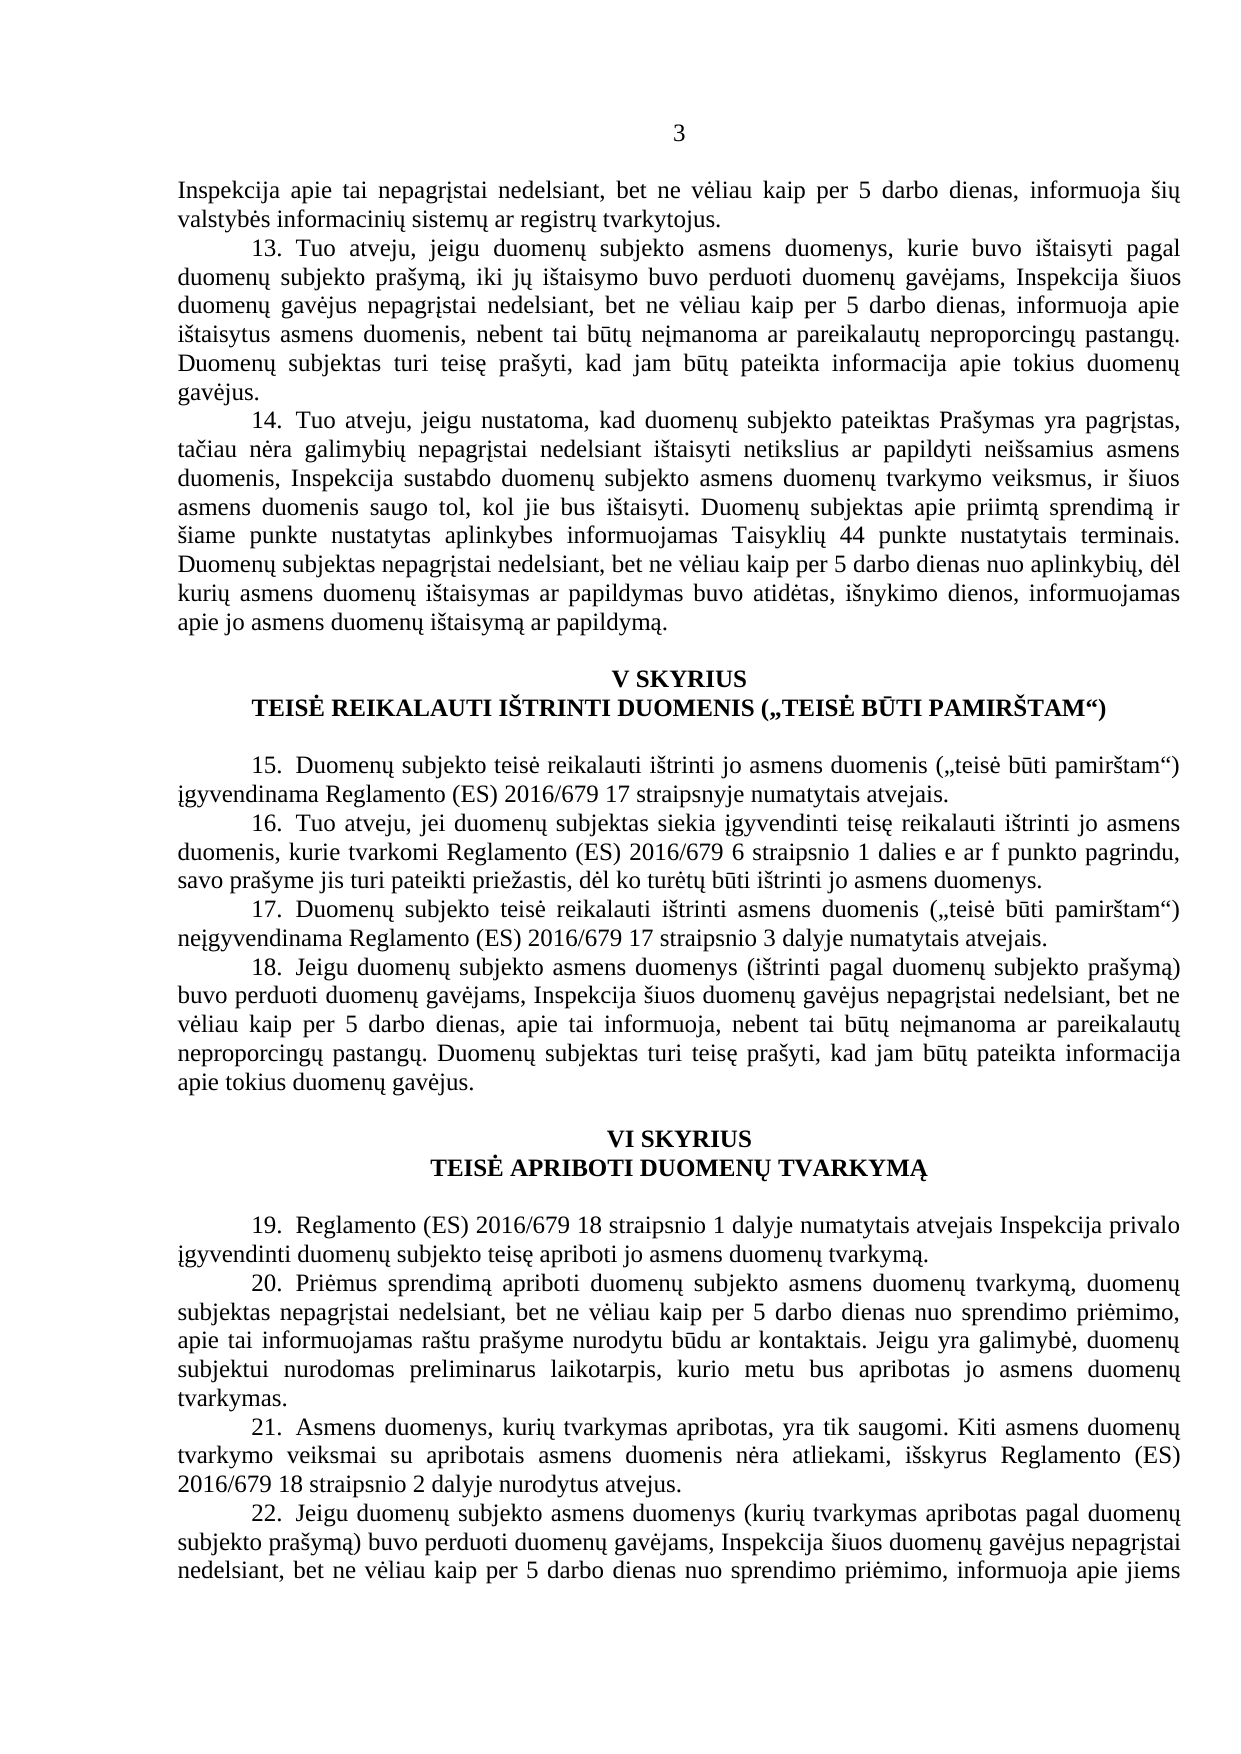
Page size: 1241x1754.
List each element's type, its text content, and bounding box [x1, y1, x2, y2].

text VI SKYRIUS [177, 1124, 1181, 1153]
text V SKYRIUS [177, 664, 1181, 693]
text 22. Jeigu duomenų subjekto asmens duomenys (kurių tvarkymas apribotas pagal duomenų subjekto prašymą) buvo perduoti duomenų gavėjams, Inspekcija šiuos duomenų gavėjus nepagrįstai nedelsiant, bet ne vėliau kaip per 5 darbo dienas nuo sprendimo priėmimo, informuoja apie jiems [177, 1498, 1181, 1584]
text TEISĖ APRIBOTI DUOMENŲ TVARKYMĄ [177, 1153, 1181, 1182]
text 14. Tuo atveju, jeigu nustatoma, kad duomenų subjekto pateiktas Prašymas yra pagrįstas, tačiau nėra galimybių nepagrįstai nedelsiant ištaisyti netikslius ar papildyti neišsamius asmens duomenis, Inspekcija sustabdo duomenų subjekto asmens duomenų tvarkymo veiksmus, ir šiuos asmens duomenis saugo tol, kol jie bus ištaisyti. Duomenų subjektas apie priimtą sprendimą ir šiame punkte nustatytas aplinkybes informuojamas Taisyklių 44 punkte nustatytais terminais. Duomenų subjektas nepagrįstai nedelsiant, bet ne vėliau kaip per 5 darbo dienas nuo aplinkybių, dėl kurių asmens duomenų ištaisymas ar papildymas buvo atidėtas, išnykimo dienos, informuojamas apie jo asmens duomenų ištaisymą ar papildymą. [177, 406, 1181, 636]
text 19. Reglamento (ES) 2016/679 18 straipsnio 1 dalyje numatytais atvejais Inspekcija privalo įgyvendinti duomenų subjekto teisę apriboti jo asmens duomenų tvarkymą. [177, 1211, 1181, 1268]
text Inspekcija apie tai nepagrįstai nedelsiant, bet ne vėliau kaip per 5 darbo dienas, informuoja šių valstybės informacinių sistemų ar registrų tvarkytojus. [177, 176, 1181, 233]
text 17. Duomenų subjekto teisė reikalauti ištrinti asmens duomenis („teisė būti pamirštam“) neįgyvendinama Reglamento (ES) 2016/679 17 straipsnio 3 dalyje numatytais atvejais. [177, 894, 1181, 952]
text 16. Tuo atveju, jei duomenų subjektas siekia įgyvendinti teisę reikalauti ištrinti jo asmens duomenis, kurie tvarkomi Reglamento (ES) 2016/679 6 straipsnio 1 dalies e ar f punkto pagrindu, savo prašyme jis turi pateikti priežastis, dėl ko turėtų būti ištrinti jo asmens duomenys. [177, 808, 1181, 894]
text 21. Asmens duomenys, kurių tvarkymas apribotas, yra tik saugomi. Kiti asmens duomenų tvarkymo veiksmai su apribotais asmens duomenis nėra atliekami, išskyrus Reglamento (ES) 2016/679 18 straipsnio 2 dalyje nurodytus atvejus. [177, 1412, 1181, 1498]
text 15. Duomenų subjekto teisė reikalauti ištrinti jo asmens duomenis („teisė būti pamirštam“) įgyvendinama Reglamento (ES) 2016/679 17 straipsnyje numatytais atvejais. [177, 751, 1181, 808]
text TEISĖ REIKALAUTI IŠTRINTI DUOMENIS („TEISĖ BŪTI PAMIRŠTAM“) [177, 693, 1181, 722]
text 18. Jeigu duomenų subjekto asmens duomenys (ištrinti pagal duomenų subjekto prašymą) buvo perduoti duomenų gavėjams, Inspekcija šiuos duomenų gavėjus nepagrįstai nedelsiant, bet ne vėliau kaip per 5 darbo dienas, apie tai informuoja, nebent tai būtų neįmanoma ar pareikalautų neproporcingų pastangų. Duomenų subjektas turi teisę prašyti, kad jam būtų pateikta informacija apie tokius duomenų gavėjus. [177, 952, 1181, 1096]
text 13. Tuo atveju, jeigu duomenų subjekto asmens duomenys, kurie buvo ištaisyti pagal duomenų subjekto prašymą, iki jų ištaisymo buvo perduoti duomenų gavėjams, Inspekcija šiuos duomenų gavėjus nepagrįstai nedelsiant, bet ne vėliau kaip per 5 darbo dienas, informuoja apie ištaisytus asmens duomenis, nebent tai būtų neįmanoma ar pareikalautų neproporcingų pastangų. Duomenų subjektas turi teisę prašyti, kad jam būtų pateikta informacija apie tokius duomenų gavėjus. [177, 233, 1181, 406]
text 20. Priėmus sprendimą apriboti duomenų subjekto asmens duomenų tvarkymą, duomenų subjektas nepagrįstai nedelsiant, bet ne vėliau kaip per 5 darbo dienas nuo sprendimo priėmimo, apie tai informuojamas raštu prašyme nurodytu būdu ar kontaktais. Jeigu yra galimybė, duomenų subjektui nurodomas preliminarus laikotarpis, kurio metu bus apribotas jo asmens duomenų tvarkymas. [177, 1268, 1181, 1412]
